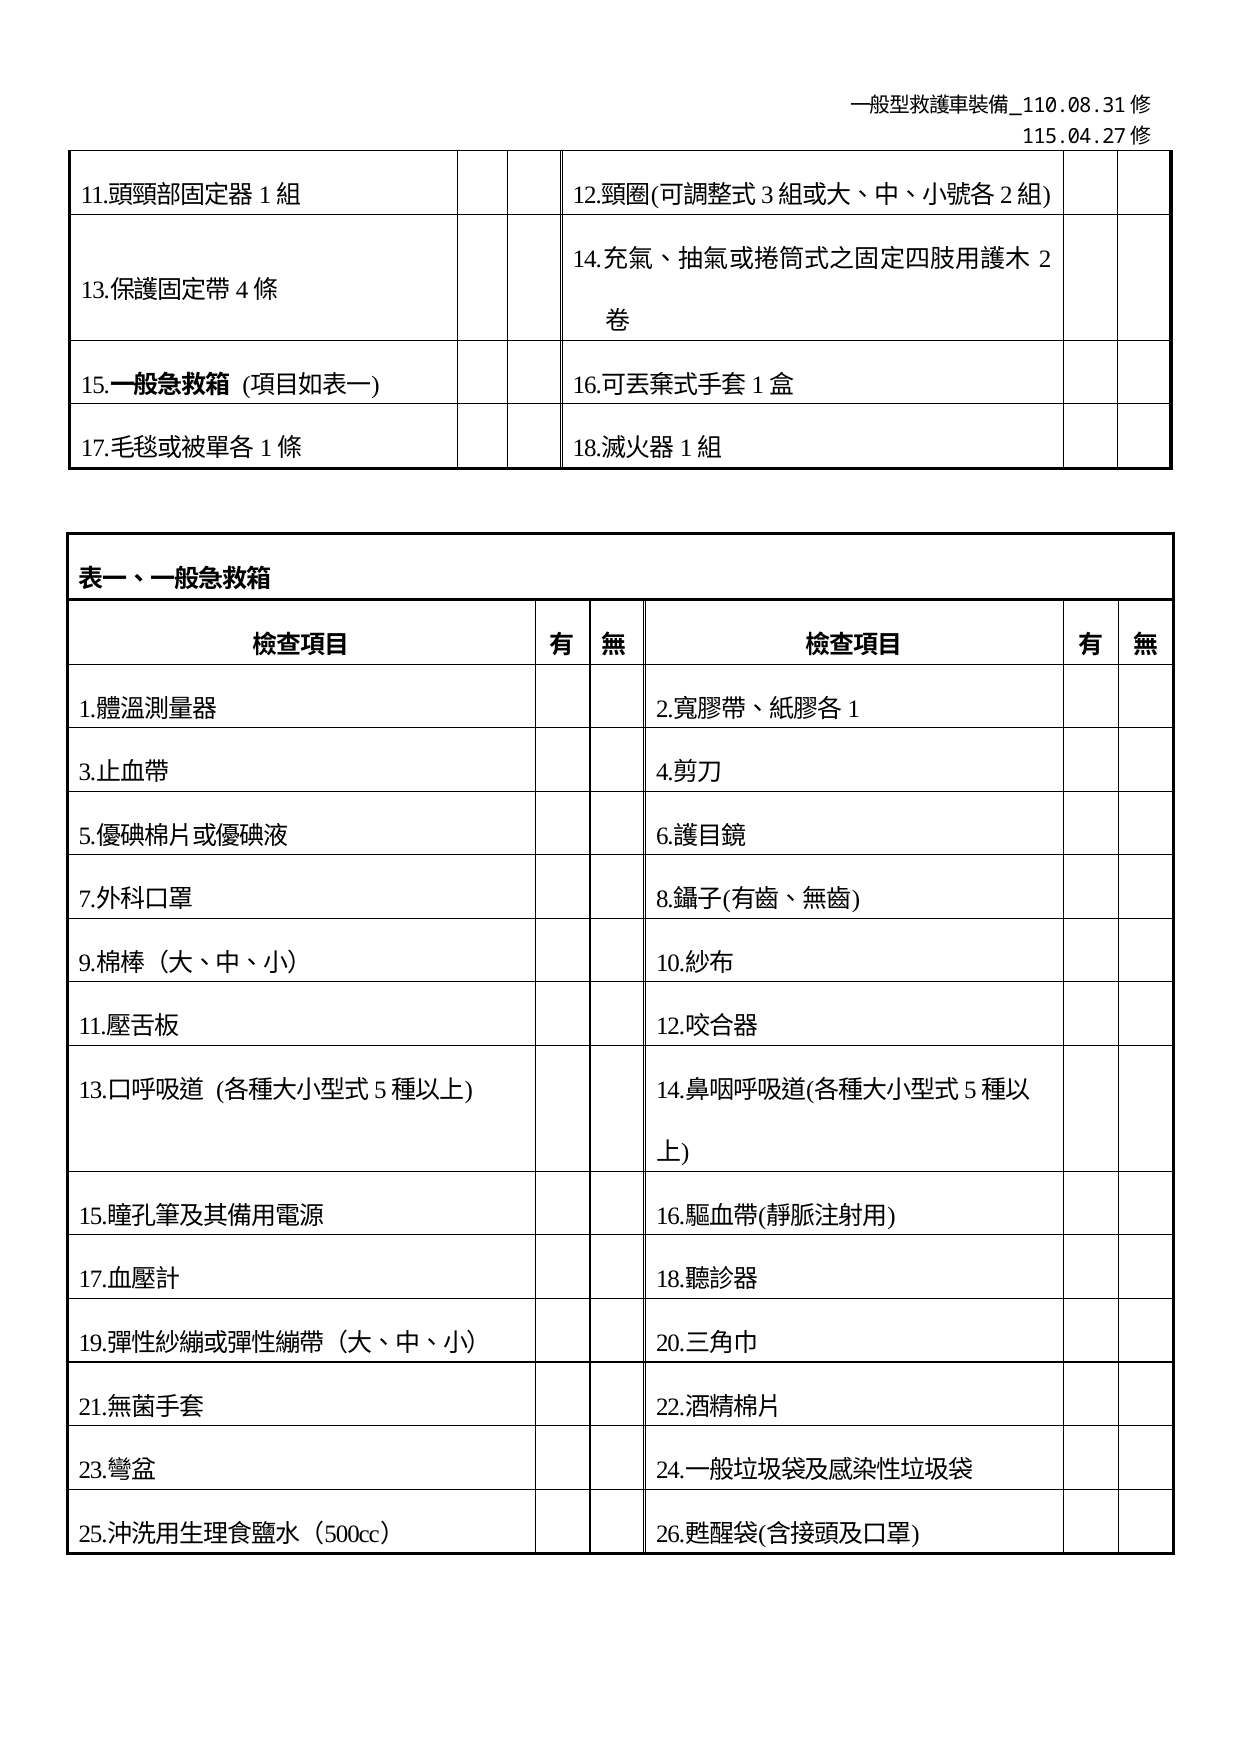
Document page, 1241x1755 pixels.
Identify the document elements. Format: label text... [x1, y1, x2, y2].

table_cell [508, 151, 560, 213]
table_cell [591, 1426, 643, 1488]
table_cell 1.體溫測量器 [69, 665, 535, 727]
table_cell [1064, 982, 1118, 1045]
table_cell 9.棉棒（大、中、小） [69, 919, 535, 981]
table_cell [1119, 1046, 1172, 1171]
table_cell 有 [536, 601, 589, 663]
table_cell 23.彎盆 [69, 1426, 535, 1488]
table_cell [536, 1426, 589, 1488]
table_cell 16.可丟棄式手套1盒 [563, 341, 1063, 403]
table_cell [591, 792, 643, 854]
table_cell [536, 1490, 589, 1552]
table_cell [591, 1299, 643, 1361]
table_cell 22.酒精棉片 [646, 1363, 1063, 1425]
table_cell 24.一般垃圾袋及感染性垃圾袋 [646, 1426, 1063, 1488]
table_cell 4.剪刀 [646, 728, 1063, 791]
table_cell [591, 1363, 643, 1425]
table_cell [1064, 855, 1118, 918]
table_header 表一、一般急救箱 [69, 535, 1172, 598]
table_cell 13.口呼吸道 (各種大小型式5種以上) [69, 1046, 535, 1171]
table_cell [1064, 404, 1117, 467]
table_cell [1119, 1363, 1172, 1425]
table_cell 10.紗布 [646, 919, 1063, 981]
table_cell [591, 1235, 643, 1298]
table_cell [536, 1299, 589, 1361]
table_cell 15.一般急救箱 (項目如表一) [71, 341, 457, 403]
table_cell 17.毛毯或被單各1條 [71, 404, 457, 467]
table_cell [591, 728, 643, 791]
table_cell [591, 1046, 643, 1171]
table_cell [1064, 1426, 1118, 1488]
table_cell 11.壓舌板 [69, 982, 535, 1045]
table_cell 3.止血帶 [69, 728, 535, 791]
table_cell 12.頸圈(可調整式3組或大、中、小號各2組) [563, 151, 1063, 213]
table_cell [1118, 215, 1169, 339]
table_cell 14.鼻咽呼吸道(各種大小型式5種以上) [646, 1046, 1063, 1171]
table_cell [1064, 1299, 1118, 1361]
table_cell [1119, 982, 1172, 1045]
table_cell 21.無菌手套 [69, 1363, 535, 1425]
table_cell [536, 919, 589, 981]
table_cell [1064, 792, 1118, 854]
table_cell 11.頭頸部固定器1組 [71, 151, 457, 213]
table_cell [1064, 1046, 1118, 1171]
table_cell [1064, 728, 1118, 791]
table_cell 無 [1119, 601, 1172, 663]
table_cell [458, 341, 507, 403]
table_cell [1119, 919, 1172, 981]
table_cell [1064, 665, 1118, 727]
table_cell [1064, 919, 1118, 981]
table_cell [508, 341, 560, 403]
table_cell [536, 1235, 589, 1298]
table_cell [508, 215, 560, 339]
table_cell 檢查項目 [646, 601, 1063, 663]
table_cell 20.三角巾 [646, 1299, 1063, 1361]
table_cell [1119, 665, 1172, 727]
table_cell [536, 665, 589, 727]
table_cell [1119, 1235, 1172, 1298]
table_cell [1064, 151, 1117, 213]
table_cell [1118, 151, 1169, 213]
table_cell 8.鑷子(有齒、無齒) [646, 855, 1063, 918]
table_cell 16.驅血帶(靜脈注射用) [646, 1172, 1063, 1234]
table_cell [536, 1046, 589, 1171]
table_cell 無 [591, 601, 643, 663]
table_cell [1064, 215, 1117, 339]
table_cell [1118, 404, 1169, 467]
table_cell [536, 1172, 589, 1234]
table_cell [1064, 1490, 1118, 1552]
table_cell [1119, 1299, 1172, 1361]
table_cell [591, 1172, 643, 1234]
table_cell [1119, 1490, 1172, 1552]
table_cell 15.瞳孔筆及其備用電源 [69, 1172, 535, 1234]
table_cell [536, 728, 589, 791]
table_cell [1119, 728, 1172, 791]
table_cell [536, 1363, 589, 1425]
table_cell [1064, 1363, 1118, 1425]
table_cell [1119, 1426, 1172, 1488]
table_cell [508, 404, 560, 467]
table_cell 檢查項目 [69, 601, 535, 663]
table_cell [536, 792, 589, 854]
table_cell 5.優碘棉片或優碘液 [69, 792, 535, 854]
table_cell [591, 855, 643, 918]
table_cell 14.充氣、抽氣或捲筒式之固定四肢用護木2卷 [563, 215, 1063, 339]
table_cell [1064, 1172, 1118, 1234]
table_cell 2.寬膠帶、紙膠各1 [646, 665, 1063, 727]
table_cell 18.聽診器 [646, 1235, 1063, 1298]
table_cell 6.護目鏡 [646, 792, 1063, 854]
table_cell 18.滅火器1組 [563, 404, 1063, 467]
table_cell 17.血壓計 [69, 1235, 535, 1298]
table_cell [1119, 792, 1172, 854]
table_cell [1064, 1235, 1118, 1298]
table_cell 26.甦醒袋(含接頭及口罩) [646, 1490, 1063, 1552]
table_cell [536, 982, 589, 1045]
table_cell [1119, 855, 1172, 918]
table_cell 13.保護固定帶4條 [71, 215, 457, 339]
table_cell [536, 855, 589, 918]
table_cell [1064, 341, 1117, 403]
table_cell 25.沖洗用生理食鹽水（500cc） [69, 1490, 535, 1552]
table_cell [591, 982, 643, 1045]
table_cell 19.彈性紗繃或彈性繃帶（大、中、小） [69, 1299, 535, 1361]
table_cell 7.外科口罩 [69, 855, 535, 918]
table_cell [1119, 1172, 1172, 1234]
table_cell 12.咬合器 [646, 982, 1063, 1045]
table_cell [591, 1490, 643, 1552]
table_cell [591, 919, 643, 981]
table_cell [1118, 341, 1169, 403]
table_cell [591, 665, 643, 727]
table_cell [458, 404, 507, 467]
table_cell 有 [1064, 601, 1118, 663]
table_cell [458, 215, 507, 339]
table_cell [458, 151, 507, 213]
